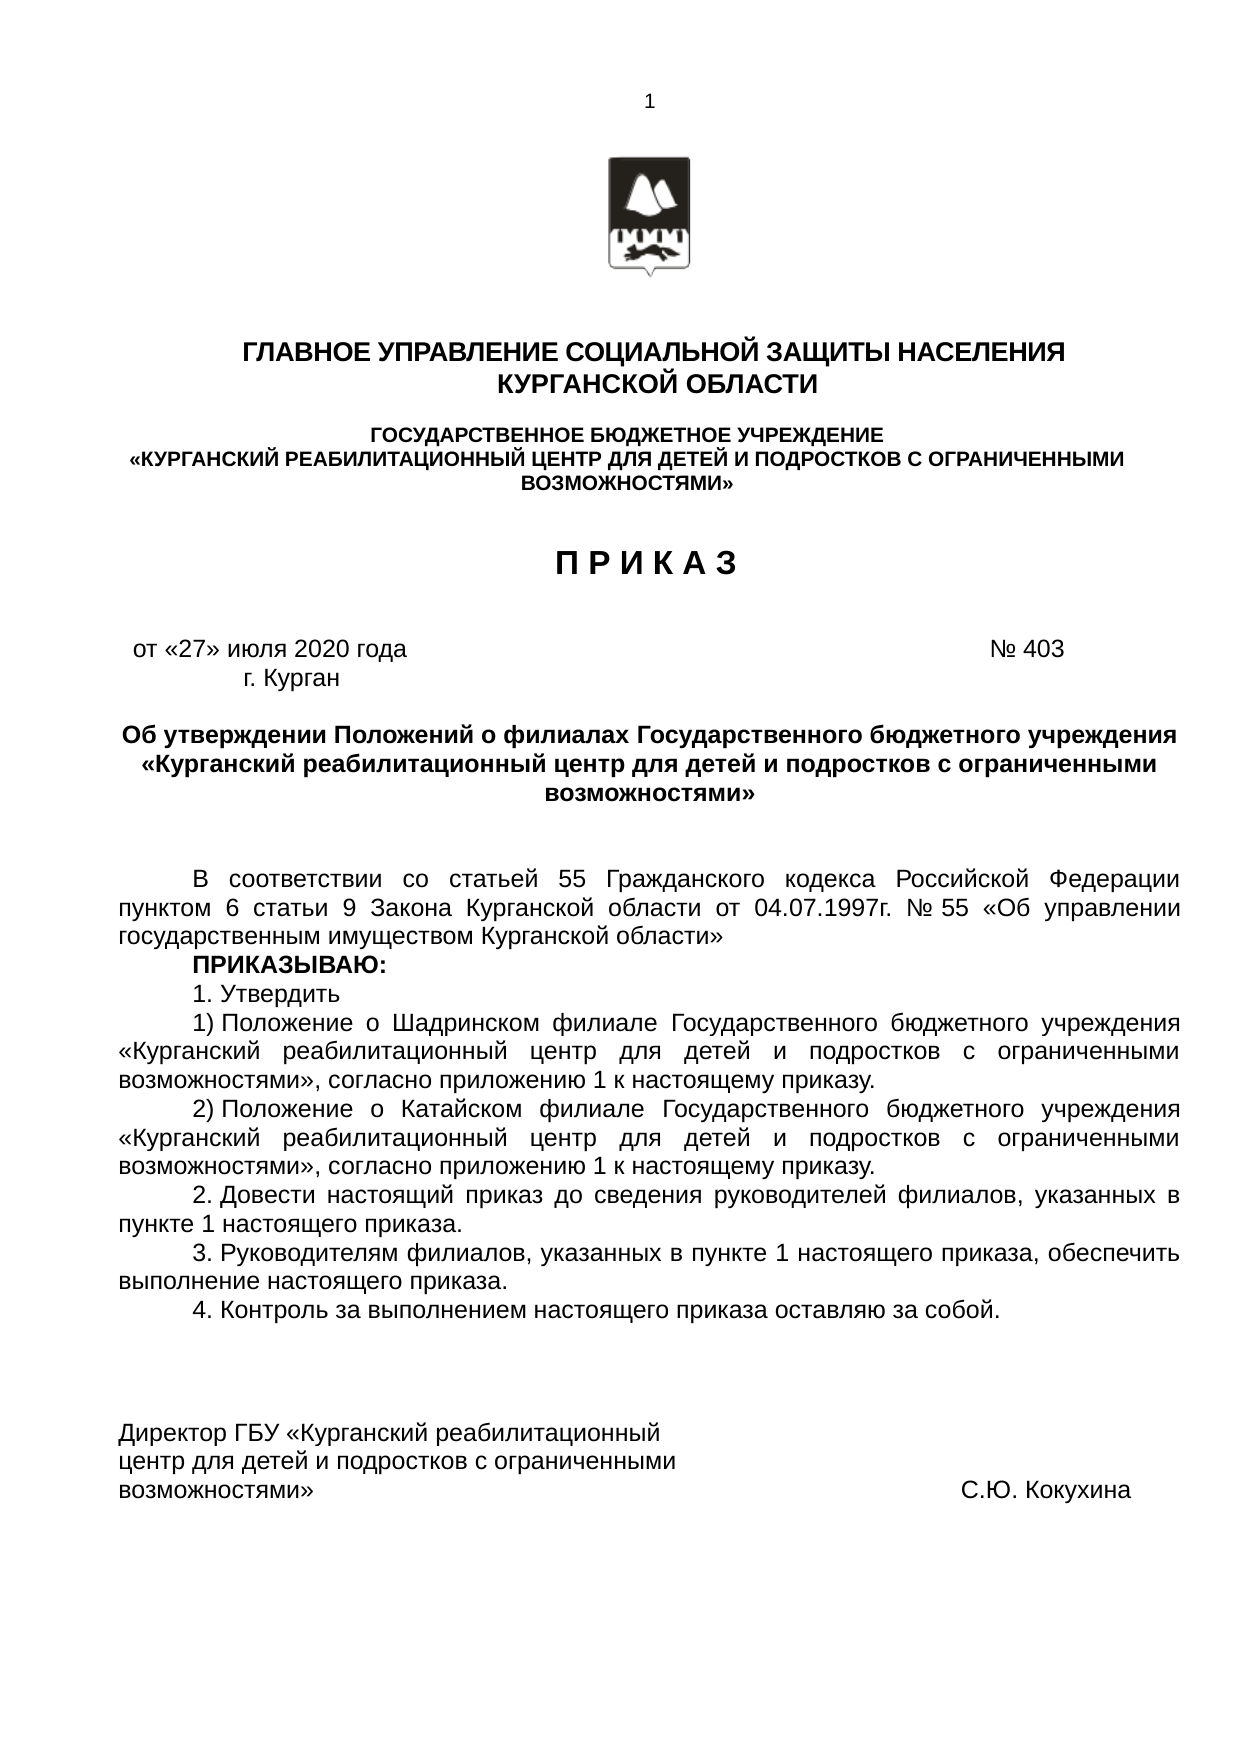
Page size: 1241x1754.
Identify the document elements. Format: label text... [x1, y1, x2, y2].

text 1. Утвердить [118, 979, 1181, 1008]
text Главное управление социальной защиты населения [118, 336, 1190, 368]
text Государственное бюджетное учреждение [118, 423, 1136, 447]
text «Курганский реабилитационный центр для детей и подростков с ограниченными возможностями» [118, 447, 1136, 495]
text П Р И К А З [118, 543, 1136, 581]
text г. Курган [118, 663, 1136, 691]
text В соответствии со статьей 55 Гражданского кодекса Российской Федерации пунктом 6 статьи 9 Закона Курганской области от 04.07.1997г. № 55 «Об управлении государственным имуществом Курганской области» [118, 864, 1181, 950]
text ПРИКАЗЫВАЮ: [118, 950, 1181, 979]
text Директор ГБУ «Курганский реабилитационный [118, 1418, 1181, 1446]
text от «27» июля 2020 года № 403 [112, 634, 1181, 663]
text 3. Руководителям филиалов, указанных в пункте 1 настоящего приказа, обеспечить выполнение настоящего приказа. [118, 1238, 1181, 1295]
text «Курганский реабилитационный центр для детей и подростков с ограниченными возможностями» [118, 749, 1181, 806]
text центр для детей и подростков с ограниченными [118, 1446, 1181, 1475]
text Об утверждении Положений о филиалах Государственного бюджетного учреждения [118, 720, 1181, 749]
text 2) Положение о Катайском филиале Государственного бюджетного учреждения «Курганский реабилитационный центр для детей и подростков с ограниченными возможностями», согласно приложению 1 к настоящему приказу. [118, 1094, 1181, 1180]
text 2. Довести настоящий приказ до сведения руководителей филиалов, указанных в пункте 1 настоящего приказа. [118, 1180, 1181, 1238]
text 4. Контроль за выполнением настоящего приказа оставляю за собой. [118, 1295, 1181, 1324]
text возможностями» С.Ю. Кокухина [118, 1475, 1181, 1504]
text Курганской области [118, 368, 1190, 399]
text 1) Положение о Шадринском филиале Государственного бюджетного учреждения «Курганский реабилитационный центр для детей и подростков с ограниченными возможностями», согласно приложению 1 к настоящему приказу. [118, 1008, 1181, 1094]
